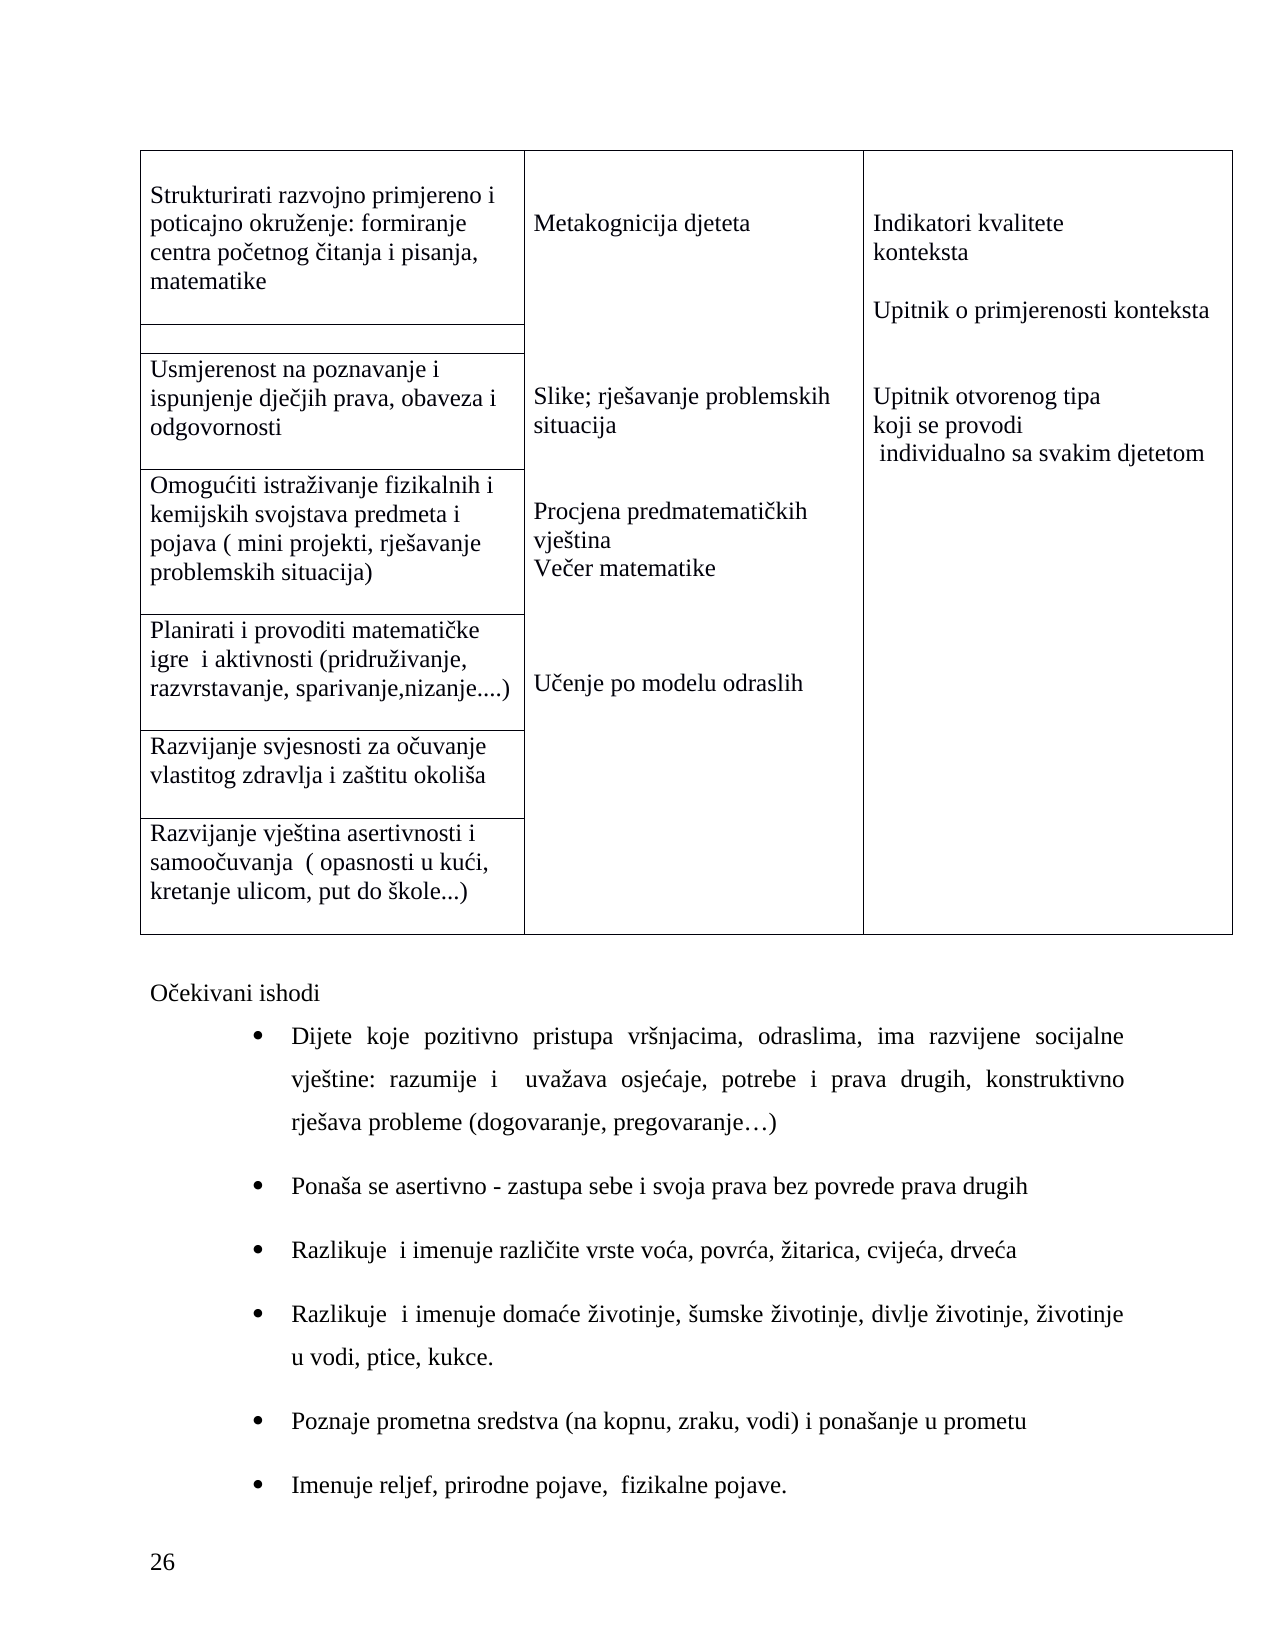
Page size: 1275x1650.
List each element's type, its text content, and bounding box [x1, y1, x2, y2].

table_cell Indikatori kvalitete konteksta Upitnik o primjerenosti konteksta Upitnik otvorenog tipa koji se provodi individualno sa svakim djetetom [864, 151, 1232, 933]
table_cell Strukturirati razvojno primjereno i poticajno okruženje: formiranje centra početnog čitanja i pisanja, matematike [141, 151, 524, 323]
text Očekivani ishodi [150, 978, 1125, 1006]
list Ponaša se asertivno - zastupa sebe i svoja prava bez povrede prava drugih [253, 1171, 1125, 1200]
table_cell Planirati i provoditi matematičke igre i aktivnosti (pridruživanje, razvrstavanje, sparivanje,nizanje....) [141, 615, 524, 730]
list Razlikuje i imenuje različite vrste voća, povrća, žitarica, cvijeća, drveća [253, 1235, 1125, 1264]
list Dijete koje pozitivno pristupa vršnjacima, odraslima, ima razvijene socijalne vještine: razumije i uvažava osjećaje, potrebe i prava drugih, konstruktivno rješava probleme (dogovaranje, pregovaranje…) [253, 1021, 1125, 1136]
list Razlikuje i imenuje domaće životinje, šumske životinje, divlje životinje, životinje u vodi, ptice, kukce. [253, 1299, 1125, 1371]
list Poznaje prometna sredstva (na kopnu, zraku, vodi) i ponašanje u prometu [253, 1406, 1125, 1435]
table_cell Usmjerenost na poznavanje i ispunjenje dječjih prava, obaveza i odgovornosti [141, 354, 524, 469]
table_cell Metakognicija djeteta Slike; rješavanje problemskih situacija Procjena predmatematičkih vještina Večer matematike Učenje po modelu odraslih [525, 151, 863, 933]
table_cell Omogućiti istraživanje fizikalnih i kemijskih svojstava predmeta i pojava ( mini projekti, rješavanje problemskih situacija) [141, 470, 524, 614]
table_cell [141, 325, 524, 353]
table_cell Razvijanje svjesnosti za očuvanje vlastitog zdravlja i zaštitu okoliša [141, 731, 524, 817]
table_cell Razvijanje vještina asertivnosti i samoočuvanja ( opasnosti u kući, kretanje ulicom, put do škole...) [141, 819, 524, 933]
list Imenuje reljef, prirodne pojave, fizikalne pojave. [253, 1470, 1125, 1499]
